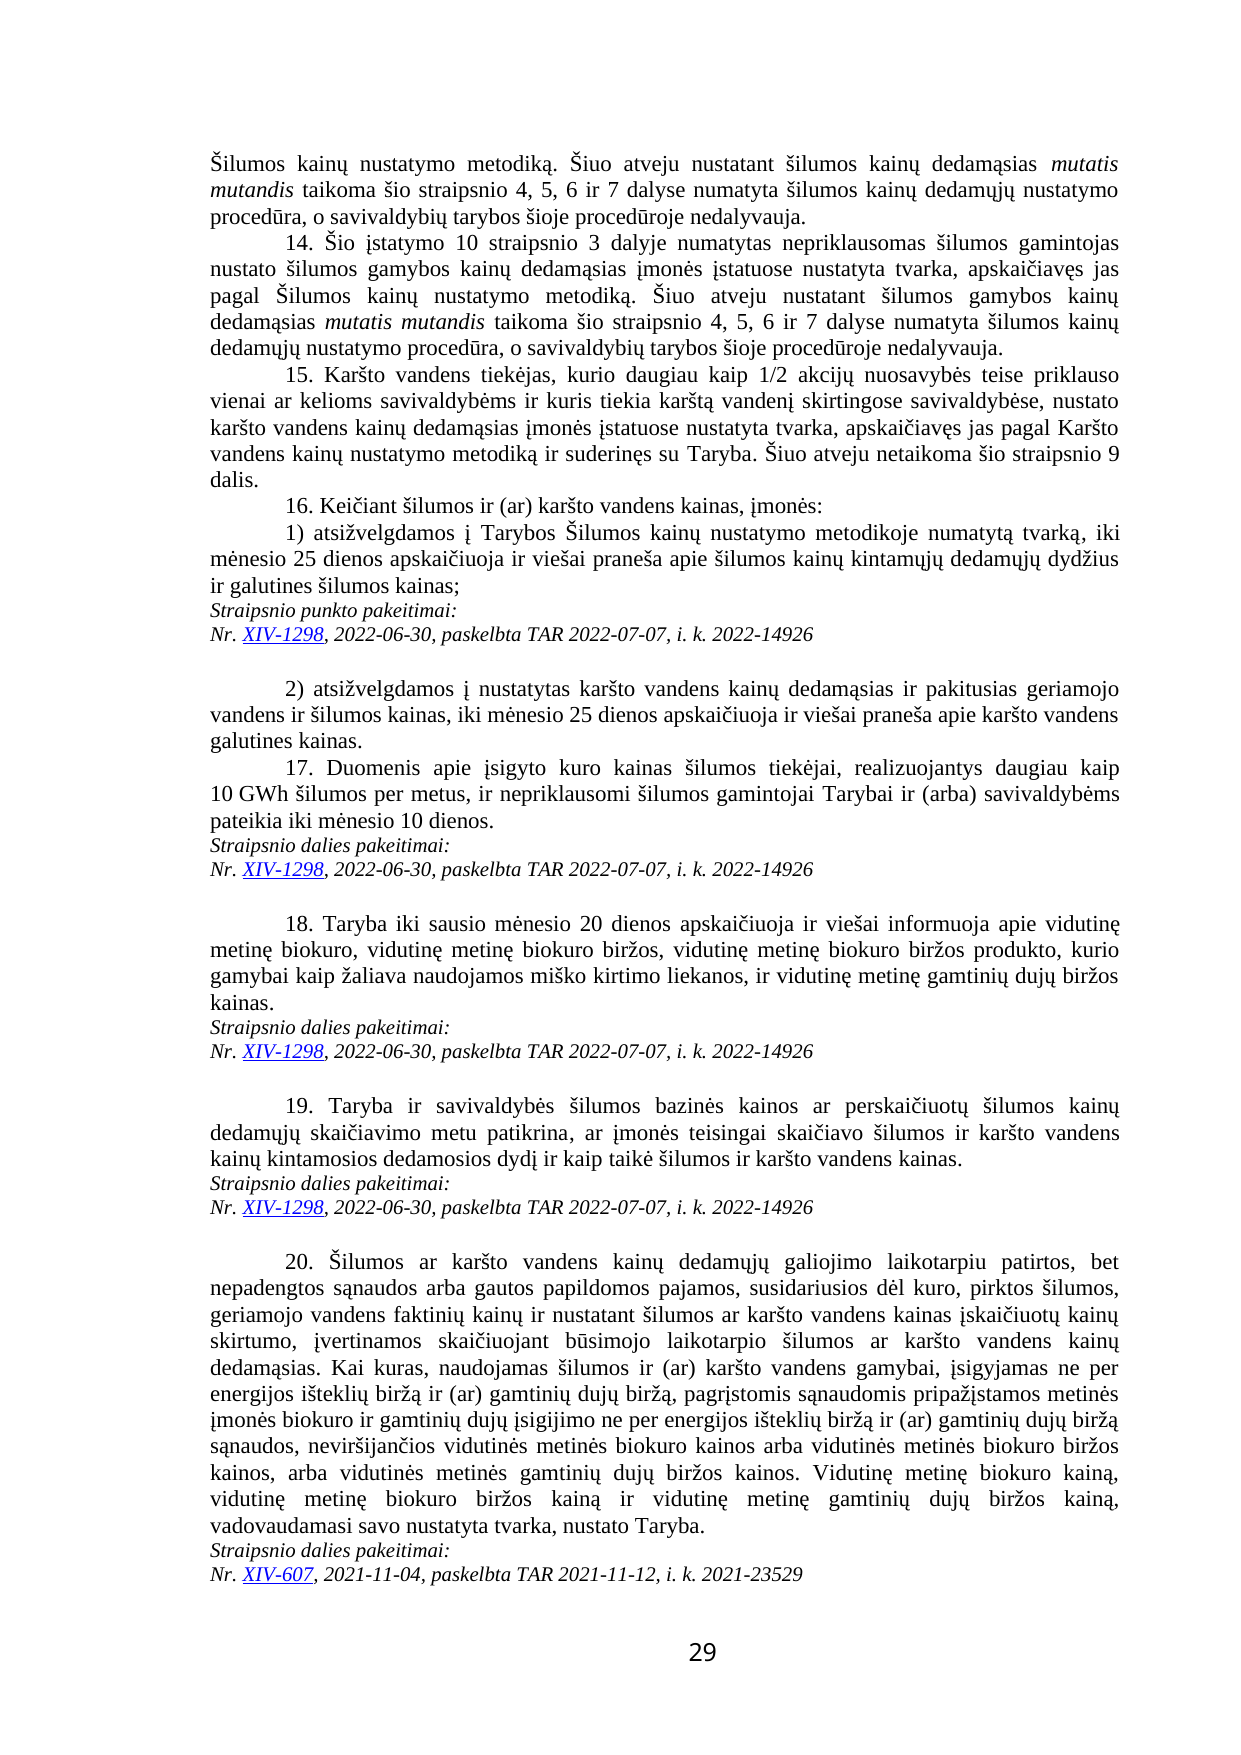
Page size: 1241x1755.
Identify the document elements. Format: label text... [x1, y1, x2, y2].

text Straipsnio dalies pakeitimai: [210, 1171, 1120, 1195]
text Nr. XIV-1298, 2022-06-30, paskelbta TAR 2022-07-07, i. k. 2022-14926 [210, 622, 1120, 646]
text 1) atsižvelgdamos į Tarybos Šilumos kainų nustatymo metodikoje numatytą tvarką, iki mėnesio 25 dienos apskaičiuoja ir viešai praneša apie šilumos kainų kintamųjų dedamųjų dydžius ir galutines šilumos kainas; [210, 519, 1120, 598]
text 2) atsižvelgdamos į nustatytas karšto vandens kainų dedamąsias ir pakitusias geriamojo vandens ir šilumos kainas, iki mėnesio 25 dienos apskaičiuoja ir viešai praneša apie karšto vandens galutines kainas. [210, 675, 1120, 754]
text Straipsnio dalies pakeitimai: [210, 1538, 1120, 1562]
text 15. Karšto vandens tiekėjas, kurio daugiau kaip 1/2 akcijų nuosavybės teise priklauso vienai ar kelioms savivaldybėms ir kuris tiekia karštą vandenį skirtingose savivaldybėse, nustato karšto vandens kainų dedamąsias įmonės įstatuose nustatyta tvarka, apskaičiavęs jas pagal Karšto vandens kainų nustatymo metodiką ir suderinęs su Taryba. Šiuo atveju netaikoma šio straipsnio 9 dalis. [210, 361, 1120, 493]
text 14. Šio įstatymo 10 straipsnio 3 dalyje numatytas nepriklausomas šilumos gamintojas nustato šilumos gamybos kainų dedamąsias įmonės įstatuose nustatyta tvarka, apskaičiavęs jas pagal Šilumos kainų nustatymo metodiką. Šiuo atveju nustatant šilumos gamybos kainų dedamąsias mutatis mutandis taikoma šio straipsnio 4, 5, 6 ir 7 dalyse numatyta šilumos kainų dedamųjų nustatymo procedūra, o savivaldybių tarybos šioje procedūroje nedalyvauja. [210, 229, 1120, 361]
text 16. Keičiant šilumos ir (ar) karšto vandens kainas, įmonės: [210, 493, 1120, 519]
text 19. Taryba ir savivaldybės šilumos bazinės kainos ar perskaičiuotų šilumos kainų dedamųjų skaičiavimo metu patikrina, ar įmonės teisingai skaičiavo šilumos ir karšto vandens kainų kintamosios dedamosios dydį ir kaip taikė šilumos ir karšto vandens kainas. [210, 1092, 1120, 1171]
text Nr. XIV-1298, 2022-06-30, paskelbta TAR 2022-07-07, i. k. 2022-14926 [210, 1039, 1120, 1063]
text 18. Taryba iki sausio mėnesio 20 dienos apskaičiuoja ir viešai informuoja apie vidutinę metinę biokuro, vidutinę metinę biokuro biržos, vidutinę metinę biokuro biržos produkto, kurio gamybai kaip žaliava naudojamos miško kirtimo liekanos, ir vidutinę metinę gamtinių dujų biržos kainas. [210, 910, 1120, 1015]
text Nr. XIV-1298, 2022-06-30, paskelbta TAR 2022-07-07, i. k. 2022-14926 [210, 1195, 1120, 1219]
text Šilumos kainų nustatymo metodiką. Šiuo atveju nustatant šilumos kainų dedamąsias mutatis mutandis taikoma šio straipsnio 4, 5, 6 ir 7 dalyse numatyta šilumos kainų dedamųjų nustatymo procedūra, o savivaldybių tarybos šioje procedūroje nedalyvauja. [210, 150, 1120, 229]
text Nr. XIV-607, 2021-11-04, paskelbta TAR 2021-11-12, i. k. 2021-23529 [210, 1562, 1120, 1586]
text 20. Šilumos ar karšto vandens kainų dedamųjų galiojimo laikotarpiu patirtos, bet nepadengtos sąnaudos arba gautos papildomos pajamos, susidariusios dėl kuro, pirktos šilumos, geriamojo vandens faktinių kainų ir nustatant šilumos ar karšto vandens kainas įskaičiuotų kainų skirtumo, įvertinamos skaičiuojant būsimojo laikotarpio šilumos ar karšto vandens kainų dedamąsias. Kai kuras, naudojamas šilumos ir (ar) karšto vandens gamybai, įsigyjamas ne per energijos išteklių biržą ir (ar) gamtinių dujų biržą, pagrįstomis sąnaudomis pripažįstamos metinės įmonės biokuro ir gamtinių dujų įsigijimo ne per energijos išteklių biržą ir (ar) gamtinių dujų biržą sąnaudos, neviršijančios vidutinės metinės biokuro kainos arba vidutinės metinės biokuro biržos kainos, arba vidutinės metinės gamtinių dujų biržos kainos. Vidutinę metinę biokuro kainą, vidutinę metinę biokuro biržos kainą ir vidutinę metinę gamtinių dujų biržos kainą, vadovaudamasi savo nustatyta tvarka, nustato Taryba. [210, 1248, 1120, 1538]
text Straipsnio punkto pakeitimai: [210, 598, 1120, 622]
text 17. Duomenis apie įsigyto kuro kainas šilumos tiekėjai, realizuojantys daugiau kaip 10 GWh šilumos per metus, ir nepriklausomi šilumos gamintojai Tarybai ir (arba) savivaldybėms pateikia iki mėnesio 10 dienos. [210, 754, 1120, 833]
text Straipsnio dalies pakeitimai: [210, 1015, 1120, 1039]
text Nr. XIV-1298, 2022-06-30, paskelbta TAR 2022-07-07, i. k. 2022-14926 [210, 857, 1120, 881]
text Straipsnio dalies pakeitimai: [210, 833, 1120, 857]
